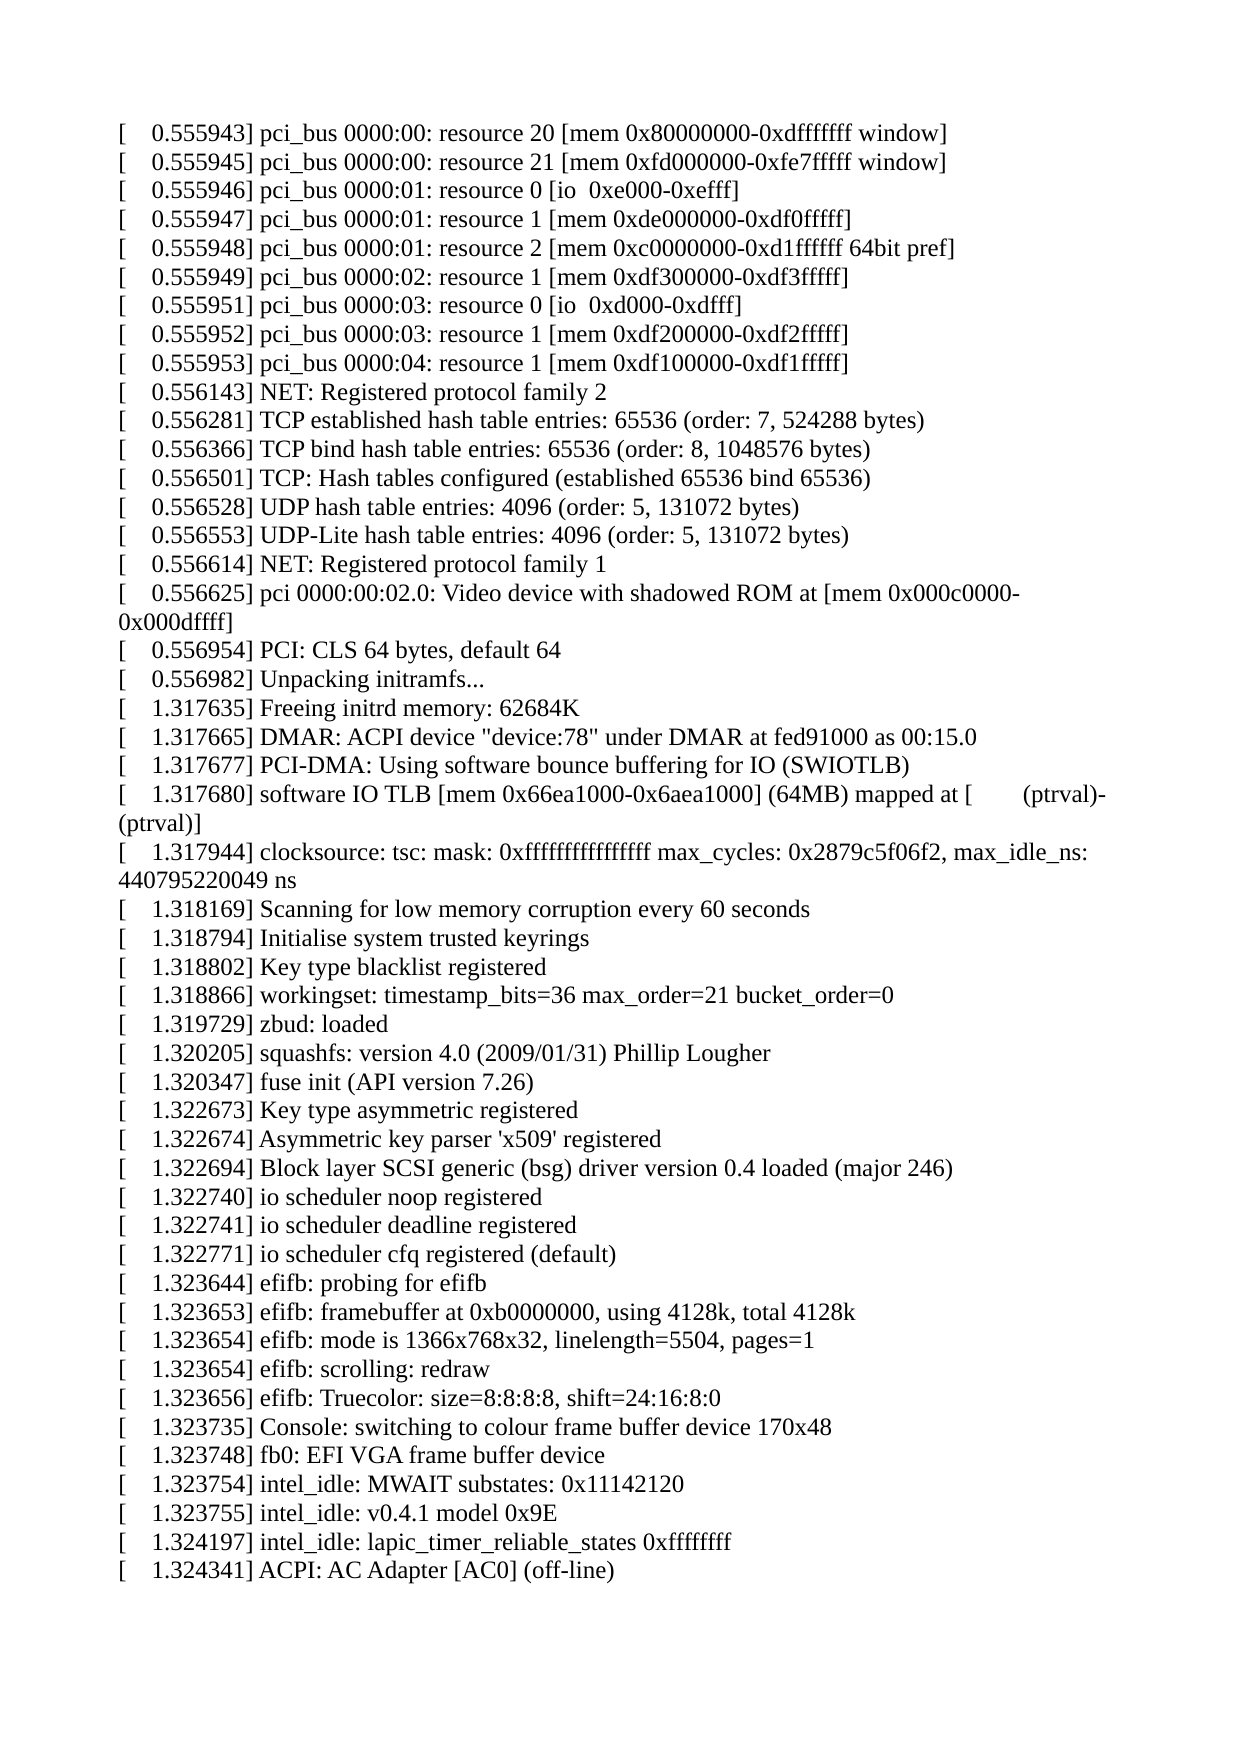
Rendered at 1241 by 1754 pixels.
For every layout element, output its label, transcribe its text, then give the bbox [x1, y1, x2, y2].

text [ 1.318802] Key type blacklist registered [118, 952, 1122, 981]
text [ 0.556501] TCP: Hash tables configured (established 65536 bind 65536) [118, 463, 1122, 492]
text [ 1.319729] zbud: loaded [118, 1009, 1122, 1038]
text [ 0.555952] pci_bus 0000:03: resource 1 [mem 0xdf200000-0xdf2fffff] [118, 319, 1122, 348]
text [ 1.322740] io scheduler noop registered [118, 1182, 1122, 1211]
text [ 1.318866] workingset: timestamp_bits=36 max_order=21 bucket_order=0 [118, 981, 1122, 1009]
text [ 1.320205] squashfs: version 4.0 (2009/01/31) Phillip Lougher [118, 1038, 1122, 1067]
text [ 1.323656] efifb: Truecolor: size=8:8:8:8, shift=24:16:8:0 [118, 1383, 1122, 1412]
text [ 1.323654] efifb: scrolling: redraw [118, 1354, 1122, 1383]
text [ 1.322771] io scheduler cfq registered (default) [118, 1239, 1122, 1268]
text [ 0.556625] pci 0000:00:02.0: Video device with shadowed ROM at [mem 0x000c0000-0x000dffff] [118, 578, 1122, 636]
text [ 0.556982] Unpacking initramfs... [118, 664, 1122, 693]
text [ 0.556528] UDP hash table entries: 4096 (order: 5, 131072 bytes) [118, 492, 1122, 521]
text [ 0.555948] pci_bus 0000:01: resource 2 [mem 0xc0000000-0xd1ffffff 64bit pref] [118, 233, 1122, 262]
text [ 1.324341] ACPI: AC Adapter [AC0] (off-line) [118, 1556, 1122, 1584]
text [ 0.556366] TCP bind hash table entries: 65536 (order: 8, 1048576 bytes) [118, 434, 1122, 463]
text [ 0.556954] PCI: CLS 64 bytes, default 64 [118, 636, 1122, 664]
text [ 1.323735] Console: switching to colour frame buffer device 170x48 [118, 1412, 1122, 1441]
text [ 1.317680] software IO TLB [mem 0x66ea1000-0x6aea1000] (64MB) mapped at [ (ptrval)- (ptrval)] [118, 779, 1122, 837]
text [ 1.324197] intel_idle: lapic_timer_reliable_states 0xffffffff [118, 1527, 1122, 1556]
text [ 1.318794] Initialise system trusted keyrings [118, 923, 1122, 952]
text [ 1.323654] efifb: mode is 1366x768x32, linelength=5504, pages=1 [118, 1326, 1122, 1354]
text [ 1.323755] intel_idle: v0.4.1 model 0x9E [118, 1498, 1122, 1527]
text [ 0.555943] pci_bus 0000:00: resource 20 [mem 0x80000000-0xdfffffff window] [118, 118, 1122, 147]
text [ 1.323748] fb0: EFI VGA frame buffer device [118, 1441, 1122, 1469]
text [ 0.555946] pci_bus 0000:01: resource 0 [io 0xe000-0xefff] [118, 176, 1122, 204]
text [ 1.323644] efifb: probing for efifb [118, 1268, 1122, 1297]
text [ 1.322673] Key type asymmetric registered [118, 1096, 1122, 1124]
text [ 1.322694] Block layer SCSI generic (bsg) driver version 0.4 loaded (major 246) [118, 1153, 1122, 1182]
text [ 1.320347] fuse init (API version 7.26) [118, 1067, 1122, 1096]
text [ 0.555953] pci_bus 0000:04: resource 1 [mem 0xdf100000-0xdf1fffff] [118, 348, 1122, 377]
text [ 1.322674] Asymmetric key parser 'x509' registered [118, 1124, 1122, 1153]
text [ 0.555951] pci_bus 0000:03: resource 0 [io 0xd000-0xdfff] [118, 291, 1122, 319]
text [ 0.556143] NET: Registered protocol family 2 [118, 377, 1122, 406]
text [ 0.555947] pci_bus 0000:01: resource 1 [mem 0xde000000-0xdf0fffff] [118, 204, 1122, 233]
text [ 0.555945] pci_bus 0000:00: resource 21 [mem 0xfd000000-0xfe7fffff window] [118, 147, 1122, 176]
text [ 1.322741] io scheduler deadline registered [118, 1211, 1122, 1239]
text [ 1.317635] Freeing initrd memory: 62684K [118, 693, 1122, 722]
text [ 0.556281] TCP established hash table entries: 65536 (order: 7, 524288 bytes) [118, 406, 1122, 434]
text [ 0.555949] pci_bus 0000:02: resource 1 [mem 0xdf300000-0xdf3fffff] [118, 262, 1122, 291]
text [ 0.556614] NET: Registered protocol family 1 [118, 549, 1122, 578]
text [ 1.317944] clocksource: tsc: mask: 0xffffffffffffffff max_cycles: 0x2879c5f06f2, max_idle_ns: 440795220049 ns [118, 837, 1122, 894]
text [ 1.317665] DMAR: ACPI device "device:78" under DMAR at fed91000 as 00:15.0 [118, 722, 1122, 751]
text [ 1.323754] intel_idle: MWAIT substates: 0x11142120 [118, 1469, 1122, 1498]
text [ 1.317677] PCI-DMA: Using software bounce buffering for IO (SWIOTLB) [118, 751, 1122, 779]
text [ 0.556553] UDP-Lite hash table entries: 4096 (order: 5, 131072 bytes) [118, 521, 1122, 549]
text [ 1.323653] efifb: framebuffer at 0xb0000000, using 4128k, total 4128k [118, 1297, 1122, 1326]
text [ 1.318169] Scanning for low memory corruption every 60 seconds [118, 894, 1122, 923]
